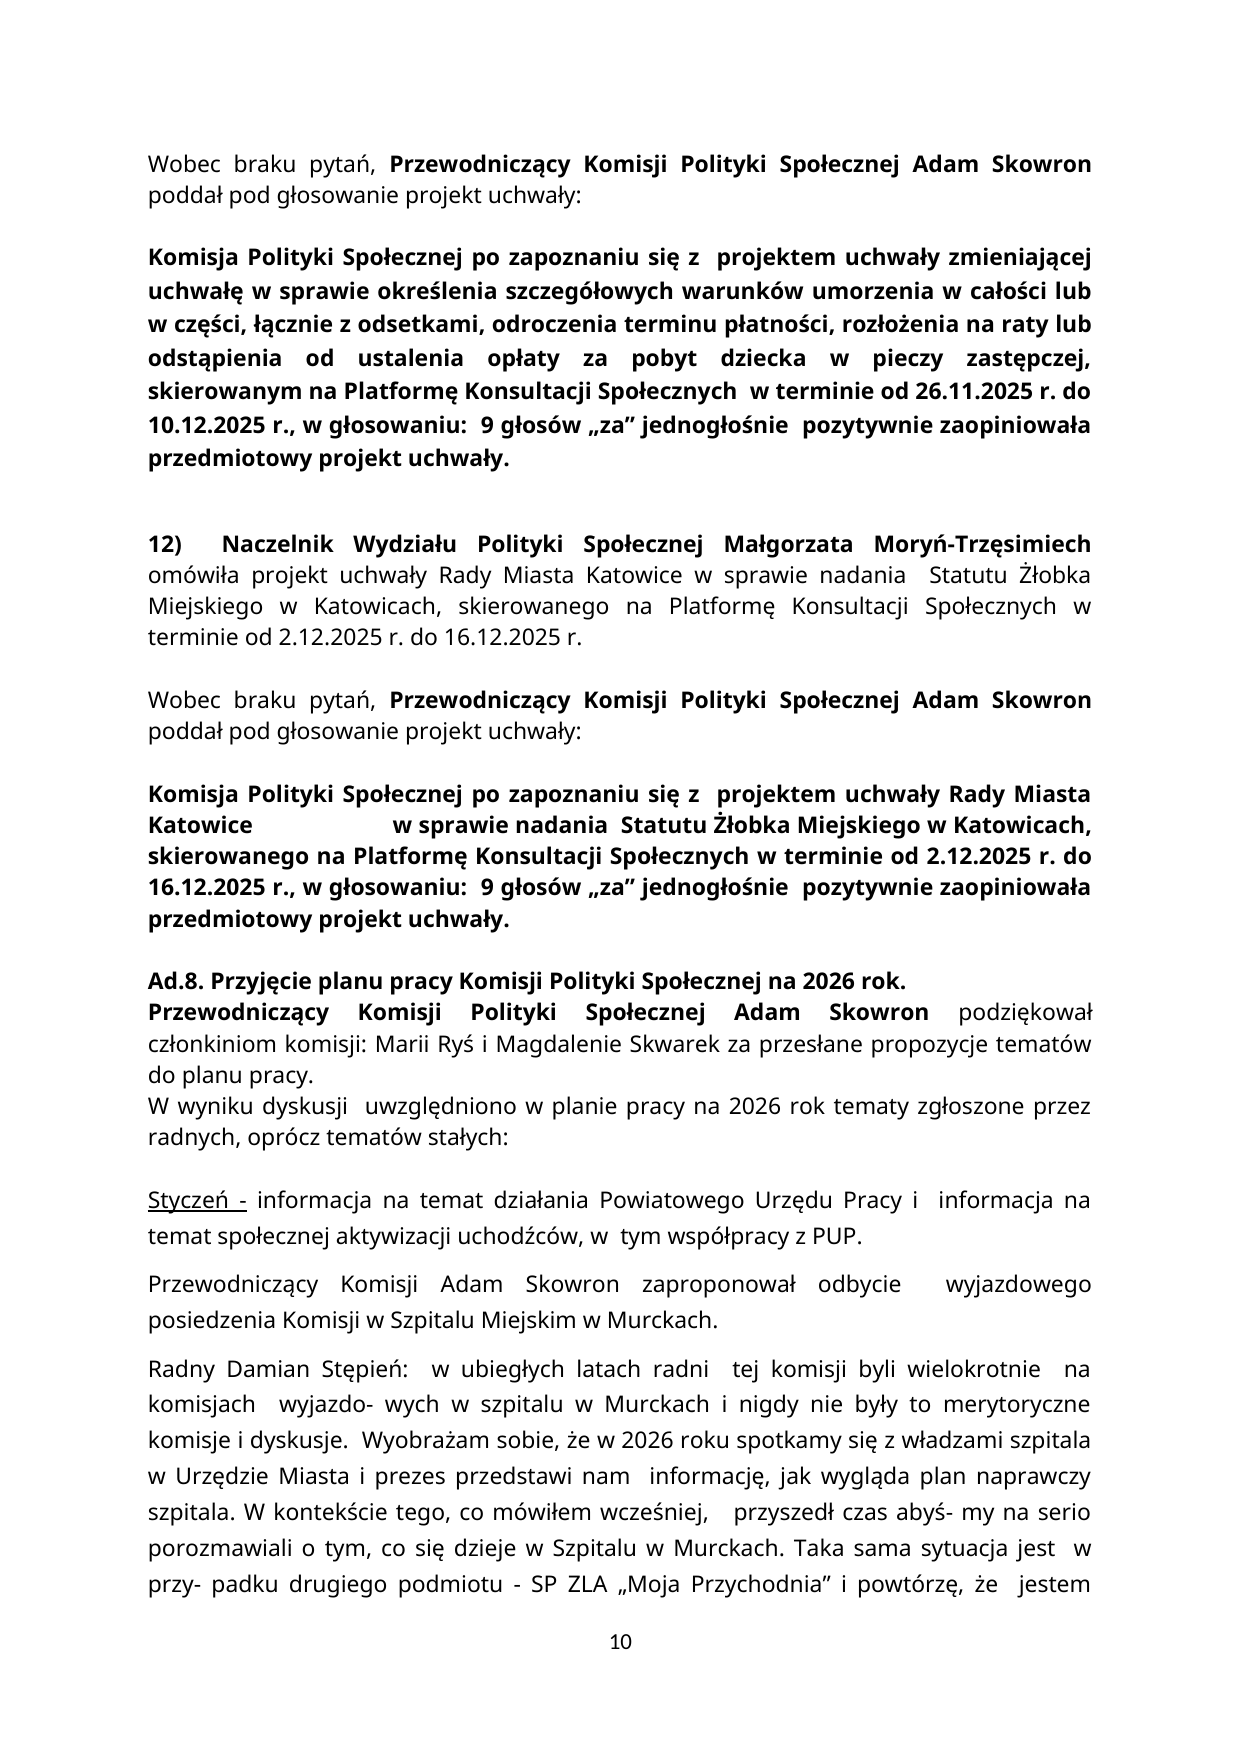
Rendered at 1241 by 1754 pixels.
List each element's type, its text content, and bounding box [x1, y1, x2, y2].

text Styczeń - informacja na temat działania Powiatowego Urzędu Pracy i informacja na temat społecznej aktywizacji uchodźców, w tym współpracy z PUP. [148, 1184, 1093, 1251]
text W wyniku dyskusji uwzględniono w planie pracy na 2026 rok tematy zgłoszone przez radnych, oprócz tematów stałych: [148, 1090, 1093, 1152]
text 12) Naczelnik Wydziału Polityki Społecznej Małgorzata Moryń-Trzęsimiech omówiła projekt uchwały Rady Miasta Katowice w sprawie nadania Statutu Żłobka Miejskiego w Katowicach, skierowanego na Platformę Konsultacji Społecznych w terminie od 2.12.2025 r. do 16.12.2025 r. [148, 527, 1093, 652]
text Przewodniczący Komisji Adam Skowron zaproponował odbycie wyjazdowego posiedzenia Komisji w Szpitalu Miejskim w Murckach. [148, 1268, 1093, 1335]
text Przewodniczący Komisji Polityki Społecznej Adam Skowron podziękował członkiniom komisji: Marii Ryś i Magdalenie Skwarek za przesłane propozycje tematów do planu pracy. [148, 996, 1093, 1090]
text Wobec braku pytań, Przewodniczący Komisji Polityki Społecznej Adam Skowron poddał pod głosowanie projekt uchwały: [148, 148, 1093, 210]
text Komisja Polityki Społecznej po zapoznaniu się z projektem uchwały Rady Miasta Katowice w sprawie nadania Statutu Żłobka Miejskiego w Katowicach, skierowanego na Platformę Konsultacji Społecznych w terminie od 2.12.2025 r. do 16.12.2025 r., w głosowaniu: 9 głosów „za” jednogłośnie pozytywnie zaopiniowała przedmiotowy projekt uchwały. [148, 777, 1093, 934]
text Radny Damian Stępień: w ubiegłych latach radni tej komisji byli wielokrotnie na komisjach wyjazdo- wych w szpitalu w Murckach i nigdy nie były to merytoryczne komisje i dyskusje. Wyobrażam sobie, że w 2026 roku spotkamy się z władzami szpitala w Urzędzie Miasta i prezes przedstawi nam informację, jak wygląda plan naprawczy szpitala. W kontekście tego, co mówiłem wcześniej, przyszedł czas abyś- my na serio porozmawiali o tym, co się dzieje w Szpitalu w Murckach. Taka sama sytuacja jest w przy- padku drugiego podmiotu - SP ZLA „Moja Przychodnia” i powtórzę, że jestem [148, 1352, 1093, 1599]
text Komisja Polityki Społecznej po zapoznaniu się z projektem uchwały zmieniającej uchwałę w sprawie określenia szczegółowych warunków umorzenia w całości lub w części, łącznie z odsetkami, odroczenia terminu płatności, rozłożenia na raty lub odstąpienia od ustalenia opłaty za pobyt dziecka w pieczy zastępczej, skierowanym na Platformę Konsultacji Społecznych w terminie od 26.11.2025 r. do 10.12.2025 r., w głosowaniu: 9 głosów „za” jednogłośnie pozytywnie zaopiniowała przedmiotowy projekt uchwały. [148, 241, 1093, 473]
text Wobec braku pytań, Przewodniczący Komisji Polityki Społecznej Adam Skowron poddał pod głosowanie projekt uchwały: [148, 684, 1093, 746]
text Ad.8. Przyjęcie planu pracy Komisji Polityki Społecznej na 2026 rok. [148, 965, 1093, 996]
